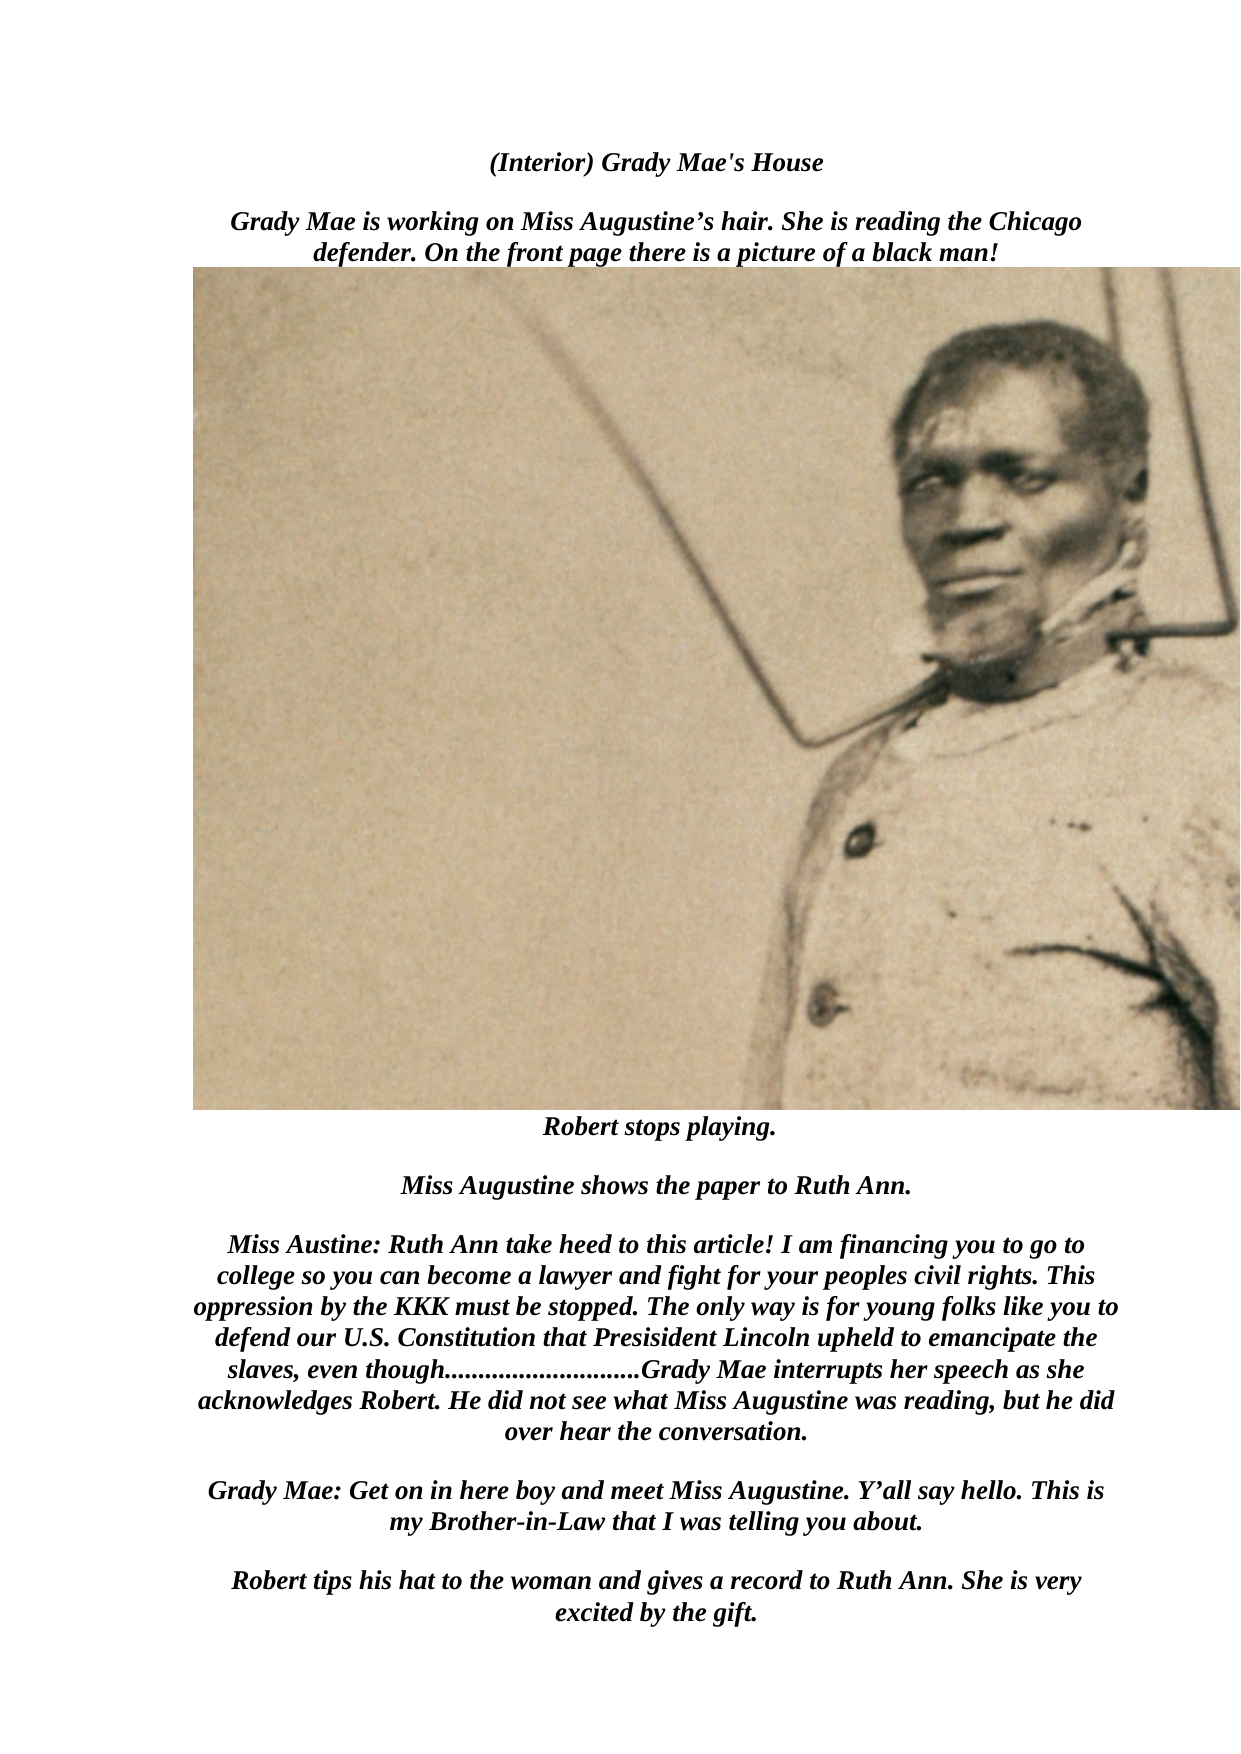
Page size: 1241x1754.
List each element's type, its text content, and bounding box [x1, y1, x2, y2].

text (Interior) Grady Mae's House [193, 146, 1122, 177]
text Grady Mae: Get on in here boy and meet Miss Augustine. Y’all say hello. This is my Brother-in-Law that I was telling you about. [193, 1474, 1122, 1536]
text Robert tips his hat to the woman and gives a record to Ruth Ann. She is very excited by the gift. [193, 1564, 1122, 1627]
text Robert stops playing. [193, 1110, 1122, 1141]
text Miss Augustine shows the paper to Ruth Ann. [193, 1169, 1122, 1200]
text Grady Mae is working on Miss Augustine’s hair. She is reading the Chicago defender. On the front page there is a picture of a black man! [193, 205, 1122, 267]
text Miss Austine: Ruth Ann take heed to this article! I am financing you to go to college so you can become a lawyer and fight for your peoples civil rights. This oppression by the KKK must be stopped. The only way is for young folks like you to defend our U.S. Constitution that Presisident Lincoln upheld to emancipate the slaves, even though.............................Grady Mae interrupts her speech as she acknowledges Robert. He did not see what Miss Augustine was reading, but he did over hear the conversation. [193, 1228, 1122, 1446]
